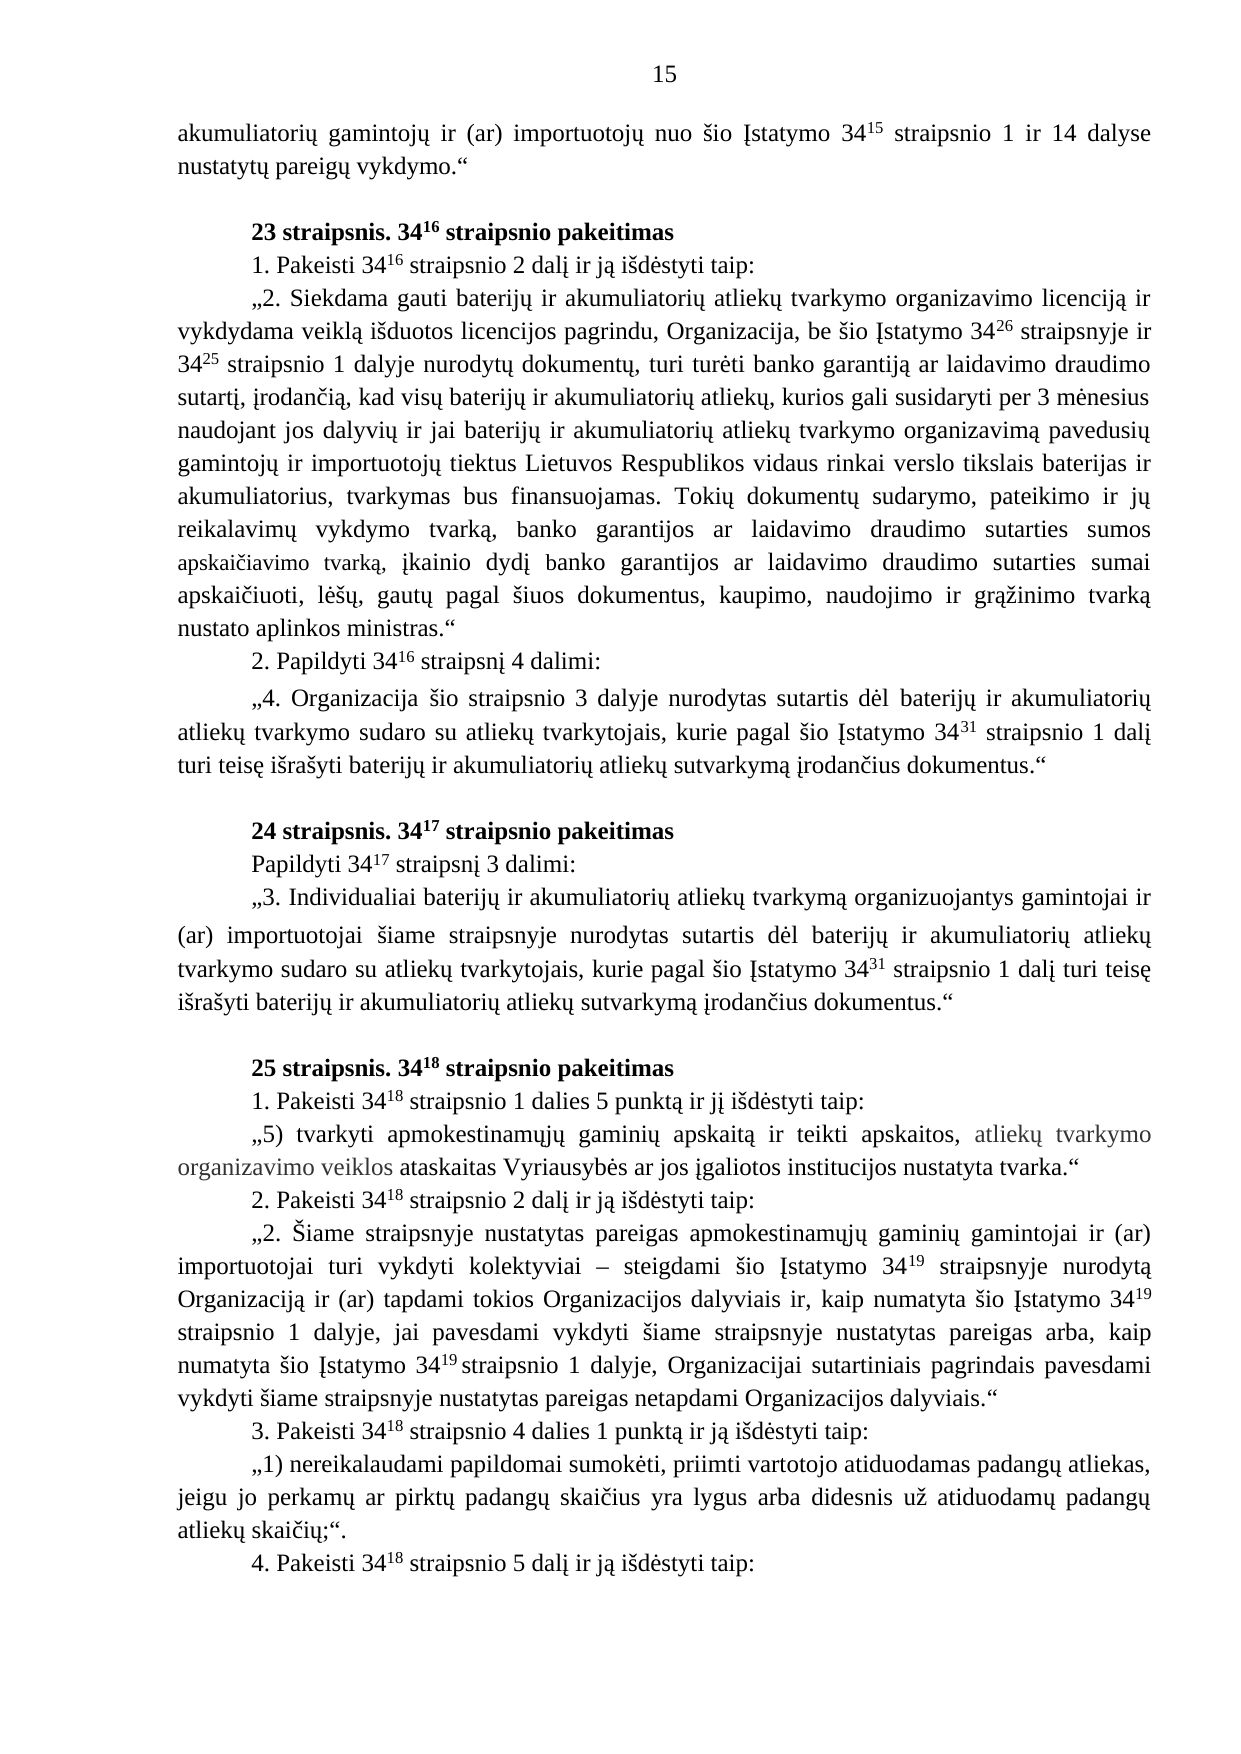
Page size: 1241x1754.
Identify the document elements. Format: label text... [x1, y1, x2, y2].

text 3. Pakeisti 3418 straipsnio 4 dalies 1 punktą ir ją išdėstyti taip: [177, 1416, 1151, 1445]
text 1. Pakeisti 3418 straipsnio 1 dalies 5 punktą ir jį išdėstyti taip: [177, 1086, 1151, 1115]
text „3. Individualiai baterijų ir akumuliatorių atliekų tvarkymą organizuojantys gamintojai ir (ar) importuotojai šiame straipsnyje nurodytas sutartis dėl baterijų ir akumuliatorių atliekų tvarkymo sudaro su atliekų tvarkytojais, kurie pagal šio Įstatymo 3431 straipsnio 1 dalį turi teisę išrašyti baterijų ir akumuliatorių atliekų sutvarkymą įrodančius dokumentus.“ [177, 882, 1151, 1016]
text „2. Šiame straipsnyje nustatytas pareigas apmokestinamųjų gaminių gamintojai ir (ar) importuotojai turi vykdyti kolektyviai – steigdami šio Įstatymo 3419 straipsnyje nurodytą Organizaciją ir (ar) tapdami tokios Organizacijos dalyviais ir, kaip numatyta šio Įstatymo 3419 straipsnio 1 dalyje, jai pavesdami vykdyti šiame straipsnyje nustatytas pareigas arba, kaip numatyta šio Įstatymo 3419 straipsnio 1 dalyje, Organizacijai sutartiniais pagrindais pavesdami vykdyti šiame straipsnyje nustatytas pareigas netapdami Organizacijos dalyviais.“ [177, 1218, 1151, 1412]
text 4. Pakeisti 3418 straipsnio 5 dalį ir ją išdėstyti taip: [177, 1548, 1151, 1577]
text „4. Organizacija šio straipsnio 3 dalyje nurodytas sutartis dėl baterijų ir akumuliatorių atliekų tvarkymo sudaro su atliekų tvarkytojais, kurie pagal šio Įstatymo 3431 straipsnio 1 dalį turi teisę išrašyti baterijų ir akumuliatorių atliekų sutvarkymą įrodančius dokumentus.“ [177, 679, 1151, 779]
text 24 straipsnis. 3417 straipsnio pakeitimas [177, 816, 1151, 845]
text 2. Pakeisti 3418 straipsnio 2 dalį ir ją išdėstyti taip: [177, 1185, 1151, 1214]
text 2. Papildyti 3416 straipsnį 4 dalimi: [177, 646, 1151, 675]
text Papildyti 3417 straipsnį 3 dalimi: [177, 849, 1151, 878]
text „2. Siekdama gauti baterijų ir akumuliatorių atliekų tvarkymo organizavimo licenciją ir vykdydama veiklą išduotos licencijos pagrindu, Organizacija, be šio Įstatymo 3426 straipsnyje ir 3425 straipsnio 1 dalyje nurodytų dokumentų, turi turėti banko garantiją ar laidavimo draudimo sutartį, įrodančią, kad visų baterijų ir akumuliatorių atliekų, kurios gali susidaryti per 3 mėnesius naudojant jos dalyvių ir jai baterijų ir akumuliatorių atliekų tvarkymo organizavimą pavedusių gamintojų ir importuotojų tiektus Lietuvos Respublikos vidaus rinkai verslo tikslais baterijas ir akumuliatorius, tvarkymas bus finansuojamas. Tokių dokumentų sudarymo, pateikimo ir jų reikalavimų vykdymo tvarką, banko garantijos ar laidavimo draudimo sutarties sumos apskaičiavimo tvarką, įkainio dydį banko garantijos ar laidavimo draudimo sutarties sumai apskaičiuoti, lėšų, gautų pagal šiuos dokumentus, kaupimo, naudojimo ir grąžinimo tvarką nustato aplinkos ministras.“ [177, 283, 1151, 642]
text „1) nereikalaudami papildomai sumokėti, priimti vartotojo atiduodamas padangų atliekas, jeigu jo perkamų ar pirktų padangų skaičius yra lygus arba didesnis už atiduodamų padangų atliekų skaičių;“. [177, 1449, 1151, 1544]
text „5) tvarkyti apmokestinamųjų gaminių apskaitą ir teikti apskaitos, atliekų tvarkymo organizavimo veiklos ataskaitas Vyriausybės ar jos įgaliotos institucijos nustatyta tvarka.“ [177, 1119, 1151, 1181]
text 1. Pakeisti 3416 straipsnio 2 dalį ir ją išdėstyti taip: [177, 250, 1151, 279]
text akumuliatorių gamintojų ir (ar) importuotojų nuo šio Įstatymo 3415 straipsnio 1 ir 14 dalyse nustatytų pareigų vykdymo.“ [177, 118, 1151, 180]
text 25 straipsnis. 3418 straipsnio pakeitimas [177, 1053, 1151, 1082]
text 23 straipsnis. 3416 straipsnio pakeitimas [177, 217, 1151, 246]
